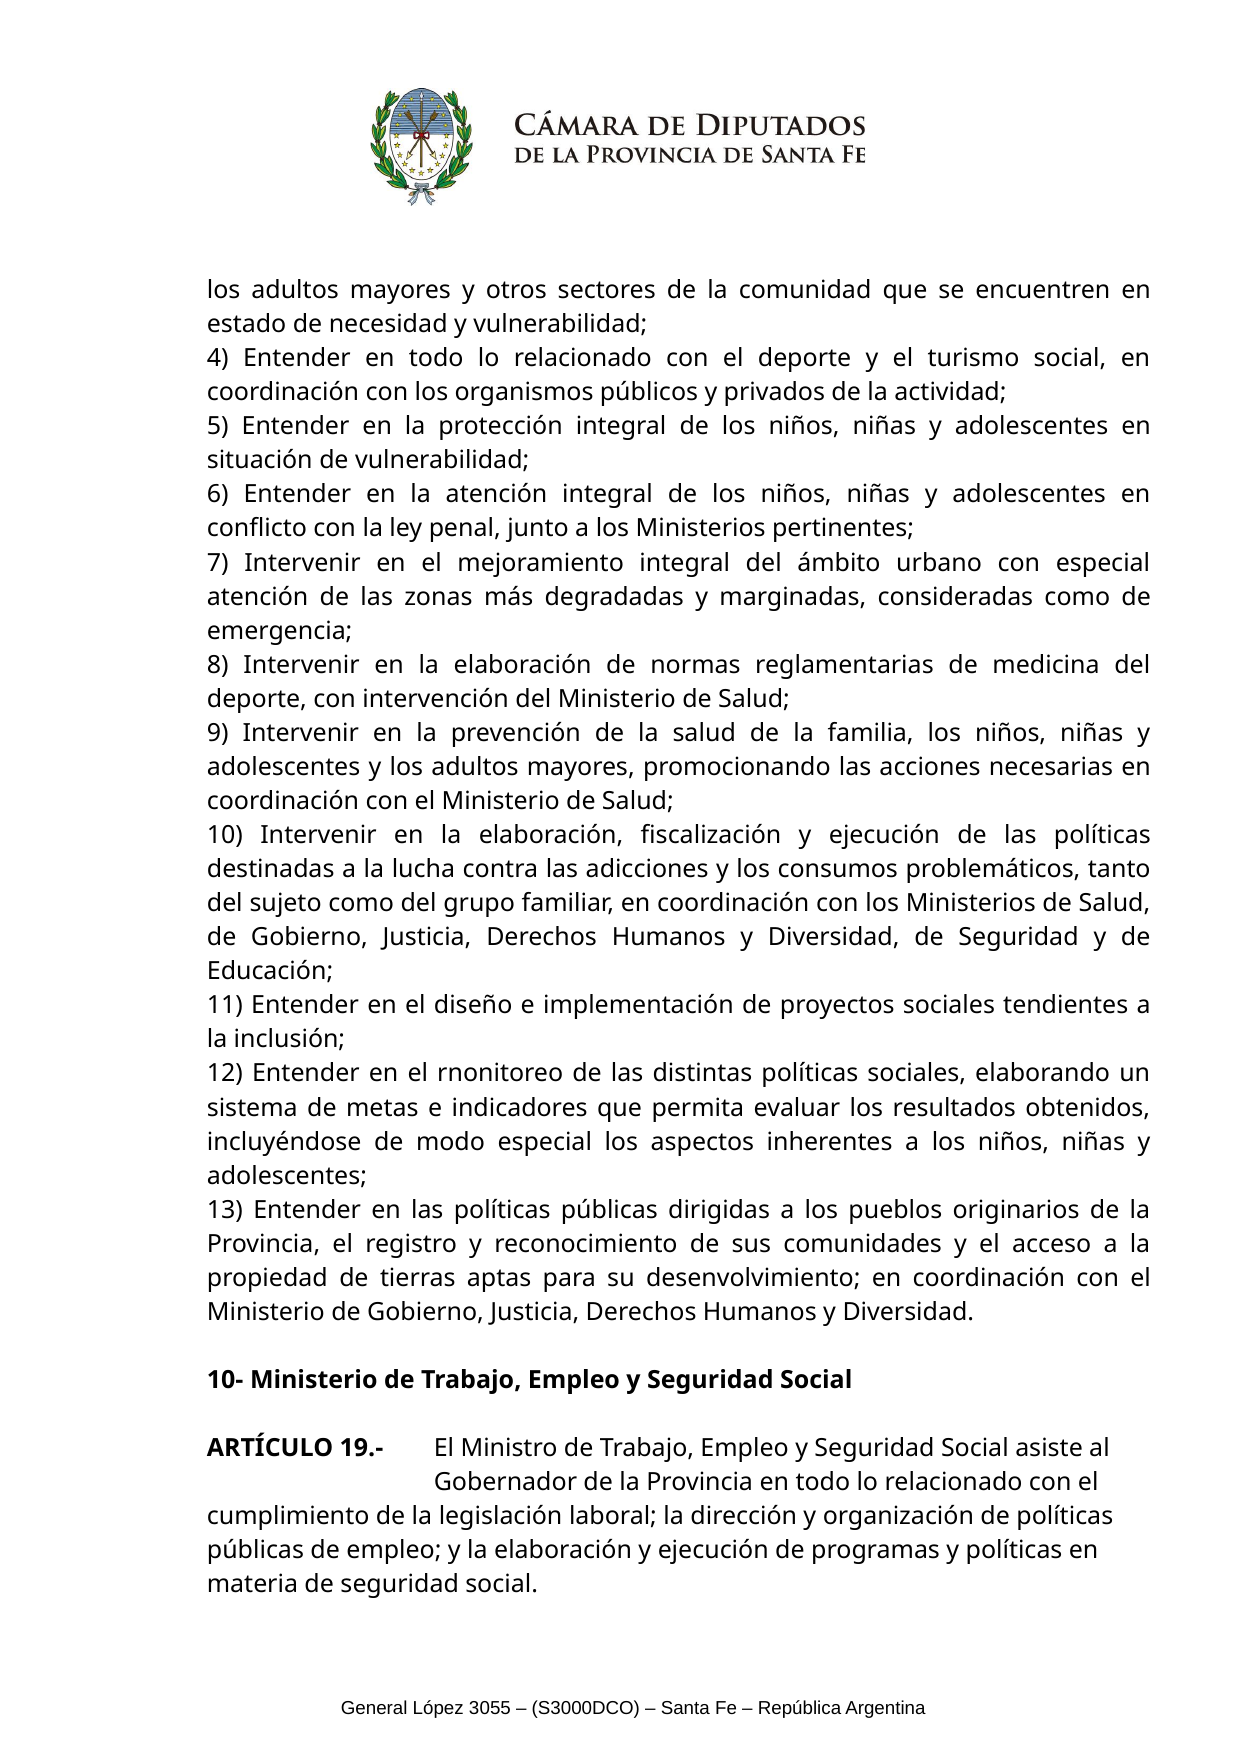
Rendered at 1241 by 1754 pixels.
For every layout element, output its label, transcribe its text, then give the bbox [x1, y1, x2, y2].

text El Ministro de Trabajo, Empleo y Seguridad Social asiste al Gobernador de la Provincia en todo lo relacionado con el cumplimiento de la legislación laboral; la dirección y organización de políticas públicas de empleo; y la elaboración y ejecución de programas y políticas en materia de seguridad social. [207, 1430, 1152, 1600]
text 11) Entender en el diseño e implementación de proyectos sociales tendientes a la inclusión; [207, 987, 1152, 1055]
text 13) Entender en las políticas públicas dirigidas a los pueblos originarios de la Provincia, el registro y reconocimiento de sus comunidades y el acceso a la propiedad de tierras aptas para su desenvolvimiento; en coordinación con el Ministerio de Gobierno, Justicia, Derechos Humanos y Diversidad. [207, 1191, 1152, 1328]
text 7) Intervenir en el mejoramiento integral del ámbito urbano con especial atención de las zonas más degradadas y marginadas, consideradas como de emergencia; [207, 544, 1152, 646]
text 6) Entender en la atención integral de los niños, niñas y adolescentes en conflicto con la ley penal, junto a los Ministerios pertinentes; [207, 476, 1152, 544]
text 10) Intervenir en la elaboración, fiscalización y ejecución de las políticas destinadas a la lucha contra las adicciones y los consumos problemáticos, tanto del sujeto como del grupo familiar, en coordinación con los Ministerios de Salud, de Gobierno, Justicia, Derechos Humanos y Diversidad, de Seguridad y de Educación; [207, 817, 1152, 987]
picture [370, 88, 866, 210]
text 12) Entender en el rnonitoreo de las distintas políticas sociales, elaborando un sistema de metas e indicadores que permita evaluar los resultados obtenidos, incluyéndose de modo especial los aspectos inherentes a los niños, niñas y adolescentes; [207, 1055, 1152, 1191]
text 4) Entender en todo lo relacionado con el deporte y el turismo social, en coordinación con los organismos públicos y privados de la actividad; [207, 340, 1152, 408]
table_header ARTÍCULO 19.- [207, 1430, 433, 1480]
text 9) Intervenir en la prevención de la salud de la familia, los niños, niñas y adolescentes y los adultos mayores, promocionando las acciones necesarias en coordinación con el Ministerio de Salud; [207, 714, 1152, 817]
text los adultos mayores y otros sectores de la comunidad que se encuentren en estado de necesidad y vulnerabilidad; [207, 272, 1152, 340]
text 5) Entender en la protección integral de los niños, niñas y adolescentes en situación de vulnerabilidad; [207, 408, 1152, 476]
text 8) Intervenir en la elaboración de normas reglamentarias de medicina del deporte, con intervención del Ministerio de Salud; [207, 646, 1152, 714]
text 10- Ministerio de Trabajo, Empleo y Seguridad Social [207, 1362, 1152, 1396]
